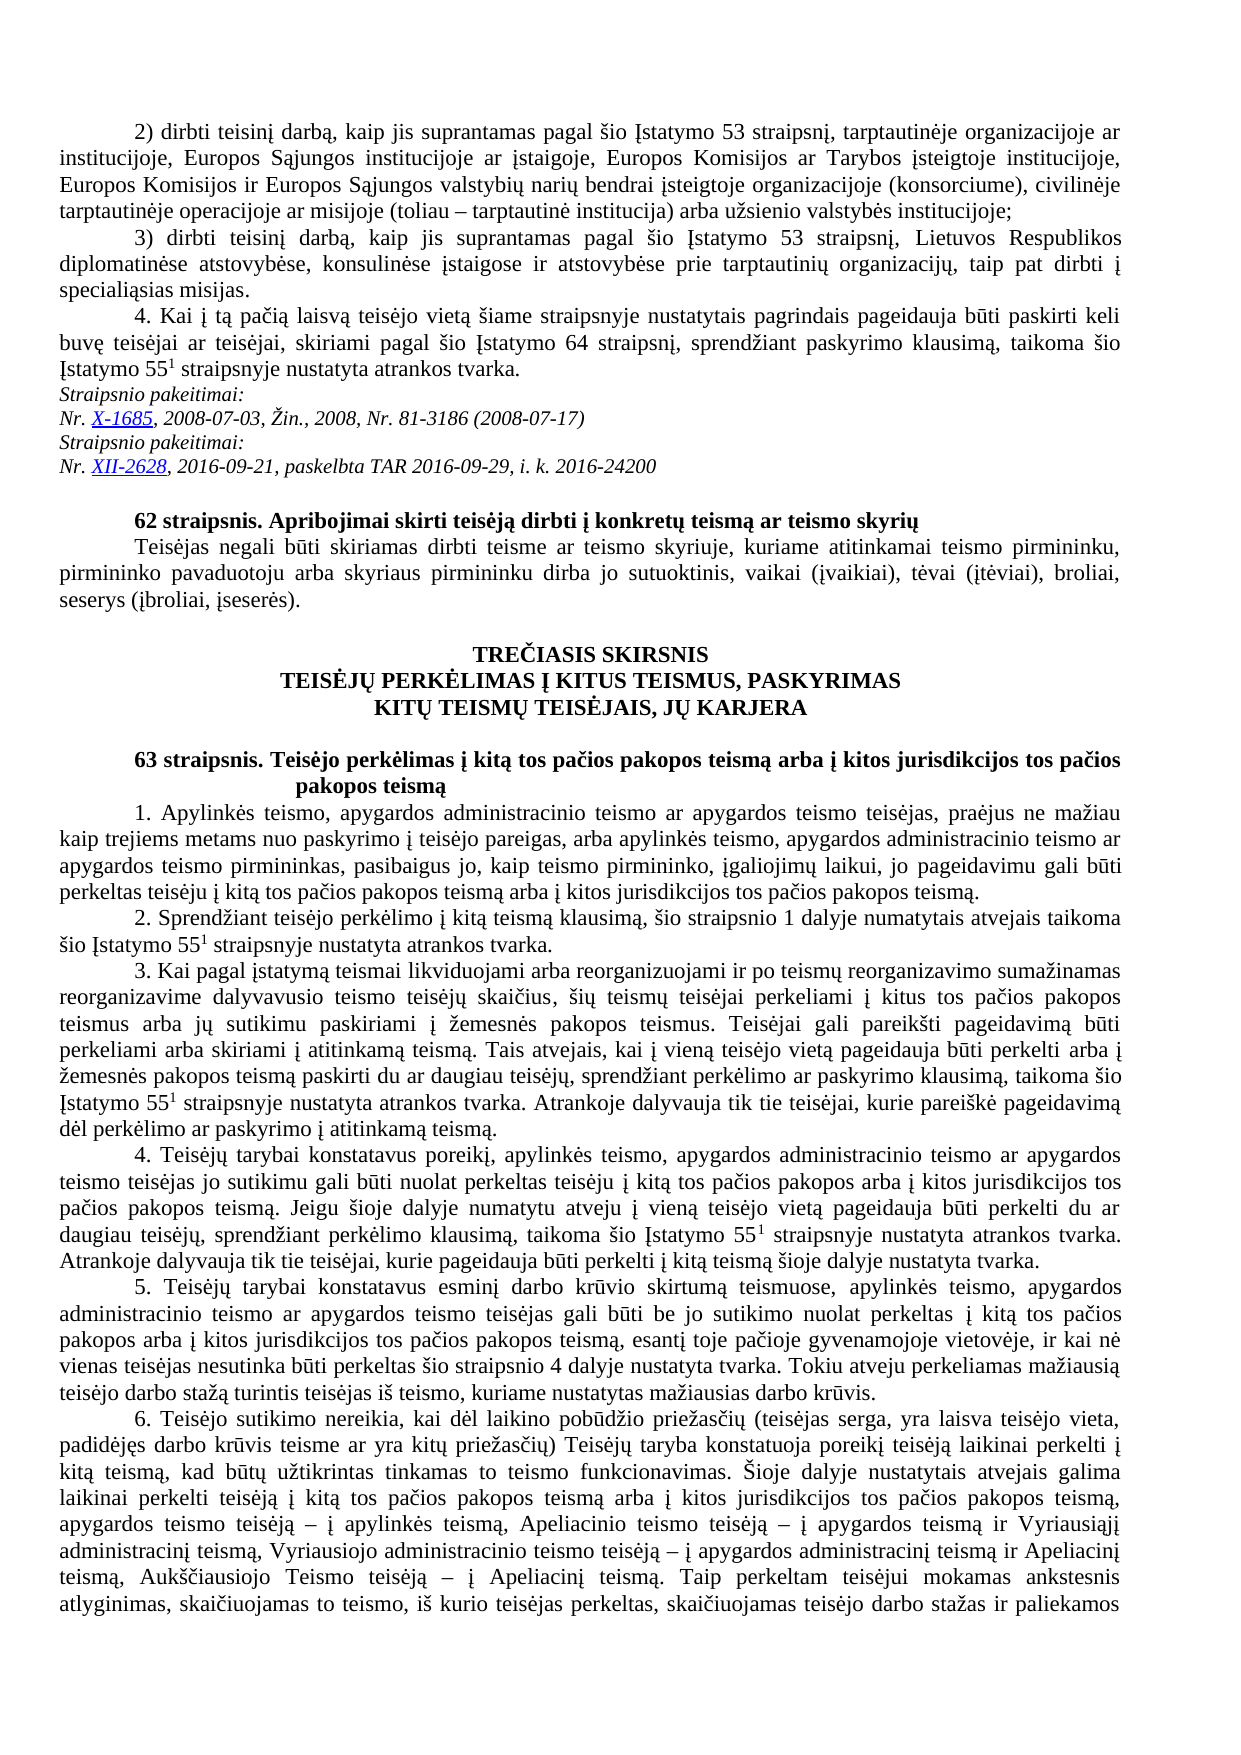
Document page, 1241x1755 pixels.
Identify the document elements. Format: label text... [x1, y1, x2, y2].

text 63 straipsnis. Teisėjo perkėlimas į kitą tos pačios pakopos teismą arba į kitos jurisdikcijos tos pačios pakopos teismą [134, 746, 1122, 799]
text Straipsnio pakeitimai: [59, 430, 1122, 454]
text 5. Teisėjų tarybai konstatavus esminį darbo krūvio skirtumą teismuose, apylinkės teismo, apygardos administracinio teismo ar apygardos teismo teisėjas gali būti be jo sutikimo nuolat perkeltas į kitą tos pačios pakopos arba į kitos jurisdikcijos tos pačios pakopos teismą, esantį toje pačioje gyvenamojoje vietovėje, ir kai nė vienas teisėjas nesutinka būti perkeltas šio straipsnio 4 dalyje nustatyta tvarka. Tokiu atveju perkeliamas mažiausią teisėjo darbo stažą turintis teisėjas iš teismo, kuriame nustatytas mažiausias darbo krūvis. [59, 1273, 1122, 1405]
text 6. Teisėjo sutikimo nereikia, kai dėl laikino pobūdžio priežasčių (teisėjas serga, yra laisva teisėjo vieta, padidėjęs darbo krūvis teisme ar yra kitų priežasčių) Teisėjų taryba konstatuoja poreikį teisėją laikinai perkelti į kitą teismą, kad būtų užtikrintas tinkamas to teismo funkcionavimas. Šioje dalyje nustatytais atvejais galima laikinai perkelti teisėją į kitą tos pačios pakopos teismą arba į kitos jurisdikcijos tos pačios pakopos teismą, apygardos teismo teisėją – į apylinkės teismą, Apeliacinio teismo teisėją – į apygardos teismą ir Vyriausiąjį administracinį teismą, Vyriausiojo administracinio teismo teisėją – į apygardos administracinį teismą ir Apeliacinį teismą, Aukščiausiojo Teismo teisėją – į Apeliacinį teismą. Taip perkeltam teisėjui mokamas ankstesnis atlyginimas, skaičiuojamas to teismo, iš kurio teisėjas perkeltas, skaičiuojamas teisėjo darbo stažas ir paliekamos [59, 1405, 1122, 1616]
text 1. Apylinkės teismo, apygardos administracinio teismo ar apygardos teismo teisėjas, praėjus ne mažiau kaip trejiems metams nuo paskyrimo į teisėjo pareigas, arba apylinkės teismo, apygardos administracinio teismo ar apygardos teismo pirmininkas, pasibaigus jo, kaip teismo pirmininko, įgaliojimų laikui, jo pageidavimu gali būti perkeltas teisėju į kitą tos pačios pakopos teismą arba į kitos jurisdikcijos tos pačios pakopos teismą. [59, 799, 1122, 904]
text Nr. XII-2628, 2016-09-21, paskelbta TAR 2016-09-29, i. k. 2016-24200 [59, 454, 1122, 478]
text 4. Kai į tą pačią laisvą teisėjo vietą šiame straipsnyje nustatytais pagrindais pageidauja būti paskirti keli buvę teisėjai ar teisėjai, skiriami pagal šio Įstatymo 64 straipsnį, sprendžiant paskyrimo klausimą, taikoma šio Įstatymo 551 straipsnyje nustatyta atrankos tvarka. [59, 303, 1122, 382]
text 3) dirbti teisinį darbą, kaip jis suprantamas pagal šio Įstatymo 53 straipsnį, Lietuvos Respublikos diplomatinėse atstovybėse, konsulinėse įstaigose ir atstovybėse prie tarptautinių organizacijų, taip pat dirbti į specialiąsias misijas. [59, 223, 1122, 303]
text Straipsnio pakeitimai: [59, 382, 1122, 406]
text TREČIASIS SKIRSNIS [59, 641, 1122, 667]
text Teisėjas negali būti skiriamas dirbti teisme ar teismo skyriuje, kuriame atitinkamai teismo pirmininku, pirmininko pavaduotoju arba skyriaus pirmininku dirba jo sutuoktinis, vaikai (įvaikiai), tėvai (įtėviai), broliai, seserys (įbroliai, įseserės). [59, 533, 1122, 612]
text 4. Teisėjų tarybai konstatavus poreikį, apylinkės teismo, apygardos administracinio teismo ar apygardos teismo teisėjas jo sutikimu gali būti nuolat perkeltas teisėju į kitą tos pačios pakopos arba į kitos jurisdikcijos tos pačios pakopos teismą. Jeigu šioje dalyje numatytu atveju į vieną teisėjo vietą pageidauja būti perkelti du ar daugiau teisėjų, sprendžiant perkėlimo klausimą, taikoma šio Įstatymo 551 straipsnyje nustatyta atrankos tvarka. Atrankoje dalyvauja tik tie teisėjai, kurie pageidauja būti perkelti į kitą teismą šioje dalyje nustatyta tvarka. [59, 1142, 1122, 1273]
text 3. Kai pagal įstatymą teismai likviduojami arba reorganizuojami ir po teismų reorganizavimo sumažinamas reorganizavime dalyvavusio teismo teisėjų skaičius, šių teismų teisėjai perkeliami į kitus tos pačios pakopos teismus arba jų sutikimu paskiriami į žemesnės pakopos teismus. Teisėjai gali pareikšti pageidavimą būti perkeliami arba skiriami į atitinkamą teismą. Tais atvejais, kai į vieną teisėjo vietą pageidauja būti perkelti arba į žemesnės pakopos teismą paskirti du ar daugiau teisėjų, sprendžiant perkėlimo ar paskyrimo klausimą, taikoma šio Įstatymo 551 straipsnyje nustatyta atrankos tvarka. Atrankoje dalyvauja tik tie teisėjai, kurie pareiškė pageidavimą dėl perkėlimo ar paskyrimo į atitinkamą teismą. [59, 957, 1122, 1142]
text TEISĖJŲ PERKĖLIMAS Į KITUS TEISMUS, PASKYRIMAS [59, 667, 1122, 693]
text 2. Sprendžiant teisėjo perkėlimo į kitą teismą klausimą, šio straipsnio 1 dalyje numatytais atvejais taikoma šio Įstatymo 551 straipsnyje nustatyta atrankos tvarka. [59, 904, 1122, 957]
text Nr. X-1685, 2008-07-03, Žin., 2008, Nr. 81-3186 (2008-07-17) [59, 406, 1122, 430]
text 62 straipsnis. Apribojimai skirti teisėją dirbti į konkretų teismą ar teismo skyrių [134, 507, 1122, 533]
text 2) dirbti teisinį darbą, kaip jis suprantamas pagal šio Įstatymo 53 straipsnį, tarptautinėje organizacijoje ar institucijoje, Europos Sąjungos institucijoje ar įstaigoje, Europos Komisijos ar Tarybos įsteigtoje institucijoje, Europos Komisijos ir Europos Sąjungos valstybių narių bendrai įsteigtoje organizacijoje (konsorciume), civilinėje tarptautinėje operacijoje ar misijoje (toliau – tarptautinė institucija) arba užsienio valstybės institucijoje; [59, 118, 1122, 223]
text KITŲ TEISMŲ TEISĖJAIS, JŲ KARJERA [59, 693, 1122, 720]
